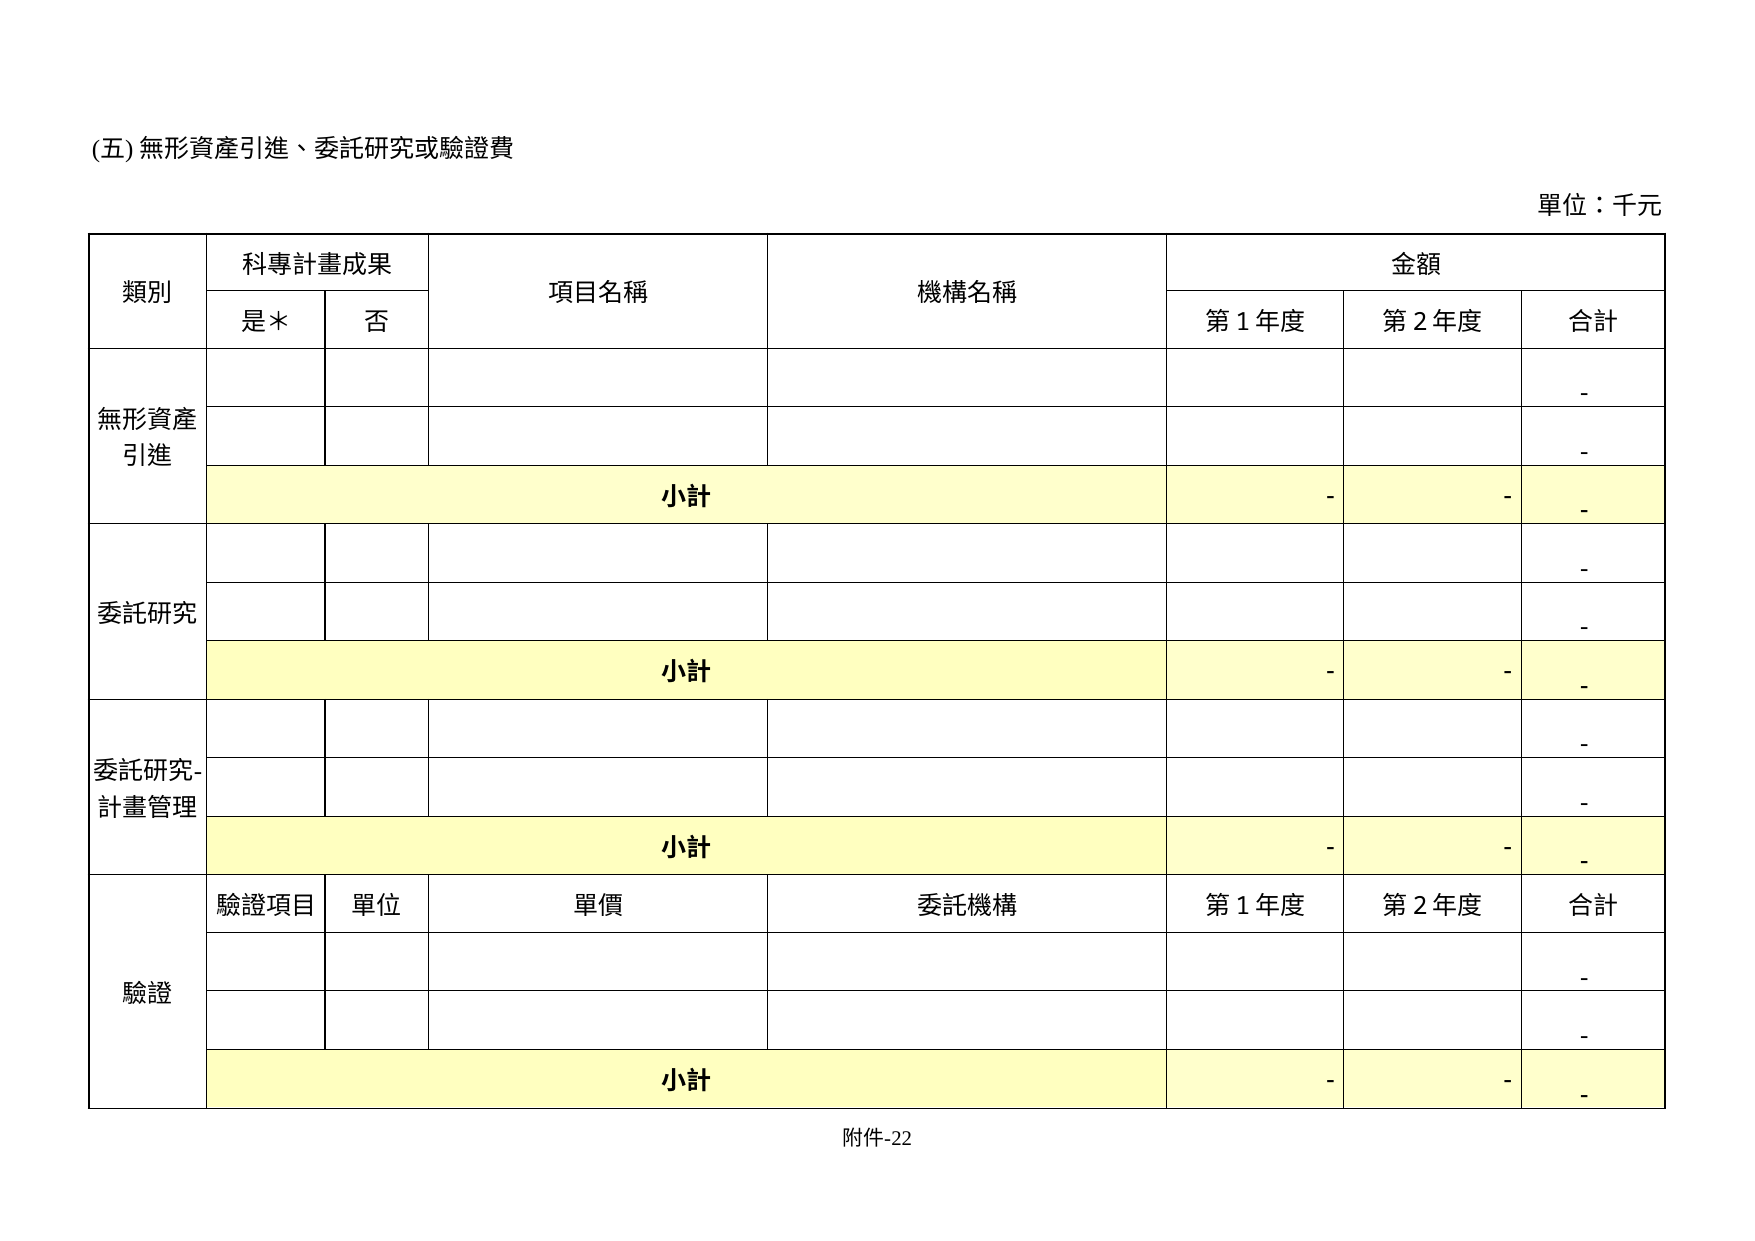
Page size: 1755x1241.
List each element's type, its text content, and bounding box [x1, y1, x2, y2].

table_cell 第1年度 [1167, 291, 1343, 347]
table_cell - [1344, 1050, 1521, 1107]
table_cell - [1167, 466, 1343, 523]
table_cell [1344, 524, 1521, 582]
table_cell [326, 524, 428, 582]
table_cell [768, 583, 1166, 640]
table_cell 機構名稱 [768, 235, 1166, 347]
table_cell [1344, 349, 1521, 406]
table_cell [1344, 991, 1521, 1049]
table_cell [207, 991, 324, 1049]
table_cell [326, 758, 428, 816]
table_cell [1344, 758, 1521, 816]
table_cell - [1522, 991, 1664, 1049]
table_header (五) 無形資產引進、委託研究或驗證費 [89, 118, 1665, 175]
table_cell 第2年度 [1344, 291, 1521, 347]
table_cell - [1344, 641, 1521, 699]
table_cell - [1522, 933, 1664, 990]
table_cell [1167, 991, 1343, 1049]
table_cell [768, 991, 1166, 1049]
table_cell [1344, 700, 1521, 757]
table_cell [429, 933, 767, 990]
table_cell [429, 758, 767, 816]
table_cell [1344, 933, 1521, 990]
table_cell [326, 583, 428, 640]
table_cell 否 [326, 291, 428, 347]
table_cell [1167, 407, 1343, 464]
table_cell 小計 [207, 641, 1166, 699]
table_cell 科專計畫成果 [207, 235, 428, 290]
table_cell 驗證 [90, 875, 206, 1107]
table_cell 委託研究 [90, 524, 206, 699]
table_cell [429, 524, 767, 582]
table_cell [1167, 583, 1343, 640]
table_cell [1167, 349, 1343, 406]
table_cell 無形資產引進 [90, 349, 206, 523]
table_cell - [1167, 817, 1343, 874]
table_cell [326, 991, 428, 1049]
table_cell 單位：千元 [89, 175, 1665, 232]
table_cell 合計 [1522, 875, 1664, 932]
table_cell - [1344, 466, 1521, 523]
table_cell [326, 933, 428, 990]
table_cell - [1522, 349, 1664, 406]
table_cell [429, 583, 767, 640]
table_cell [326, 407, 428, 464]
table_cell [207, 349, 324, 406]
table_cell [207, 583, 324, 640]
table_cell [768, 758, 1166, 816]
table_cell 單價 [429, 875, 767, 932]
table_cell [326, 700, 428, 757]
table_cell 合計 [1522, 291, 1664, 347]
table_cell - [1522, 641, 1664, 699]
table_cell 小計 [207, 466, 1166, 523]
table_cell - [1522, 817, 1664, 874]
table_cell [207, 758, 324, 816]
table_cell [1167, 933, 1343, 990]
table_cell - [1522, 524, 1664, 582]
table_cell [207, 407, 324, 464]
table_cell 委託機構 [768, 875, 1166, 932]
table_cell 金額 [1167, 235, 1664, 290]
table_cell [429, 349, 767, 406]
table_cell - [1522, 466, 1664, 523]
table_cell [1167, 700, 1343, 757]
table_cell 第1年度 [1167, 875, 1343, 932]
table_cell [1344, 583, 1521, 640]
table_cell [429, 700, 767, 757]
table_cell 驗證項目 [207, 875, 324, 932]
table_cell - [1522, 1050, 1664, 1107]
table_cell 小計 [207, 817, 1166, 874]
table_cell 委託研究-計畫管理 [90, 700, 206, 874]
table_cell 項目名稱 [429, 235, 767, 347]
table_cell [207, 700, 324, 757]
table_cell - [1522, 700, 1664, 757]
table_cell [1344, 407, 1521, 464]
table_cell - [1167, 641, 1343, 699]
table_cell - [1522, 407, 1664, 464]
table_cell [768, 933, 1166, 990]
table_cell [768, 407, 1166, 464]
table_cell [326, 349, 428, 406]
table_cell [207, 933, 324, 990]
table_cell [207, 524, 324, 582]
table_cell - [1522, 758, 1664, 816]
table_cell - [1167, 1050, 1343, 1107]
table_cell [768, 349, 1166, 406]
table_cell 第2年度 [1344, 875, 1521, 932]
table_cell 類別 [90, 235, 206, 347]
table_cell [768, 524, 1166, 582]
table_cell 是＊ [207, 291, 324, 347]
table_cell 小計 [207, 1050, 1166, 1107]
table_cell - [1344, 817, 1521, 874]
table_cell [1167, 758, 1343, 816]
table_cell [429, 991, 767, 1049]
table_cell [429, 407, 767, 464]
table_cell [1167, 524, 1343, 582]
table_cell 單位 [326, 875, 428, 932]
table_cell - [1522, 583, 1664, 640]
table_cell [768, 700, 1166, 757]
